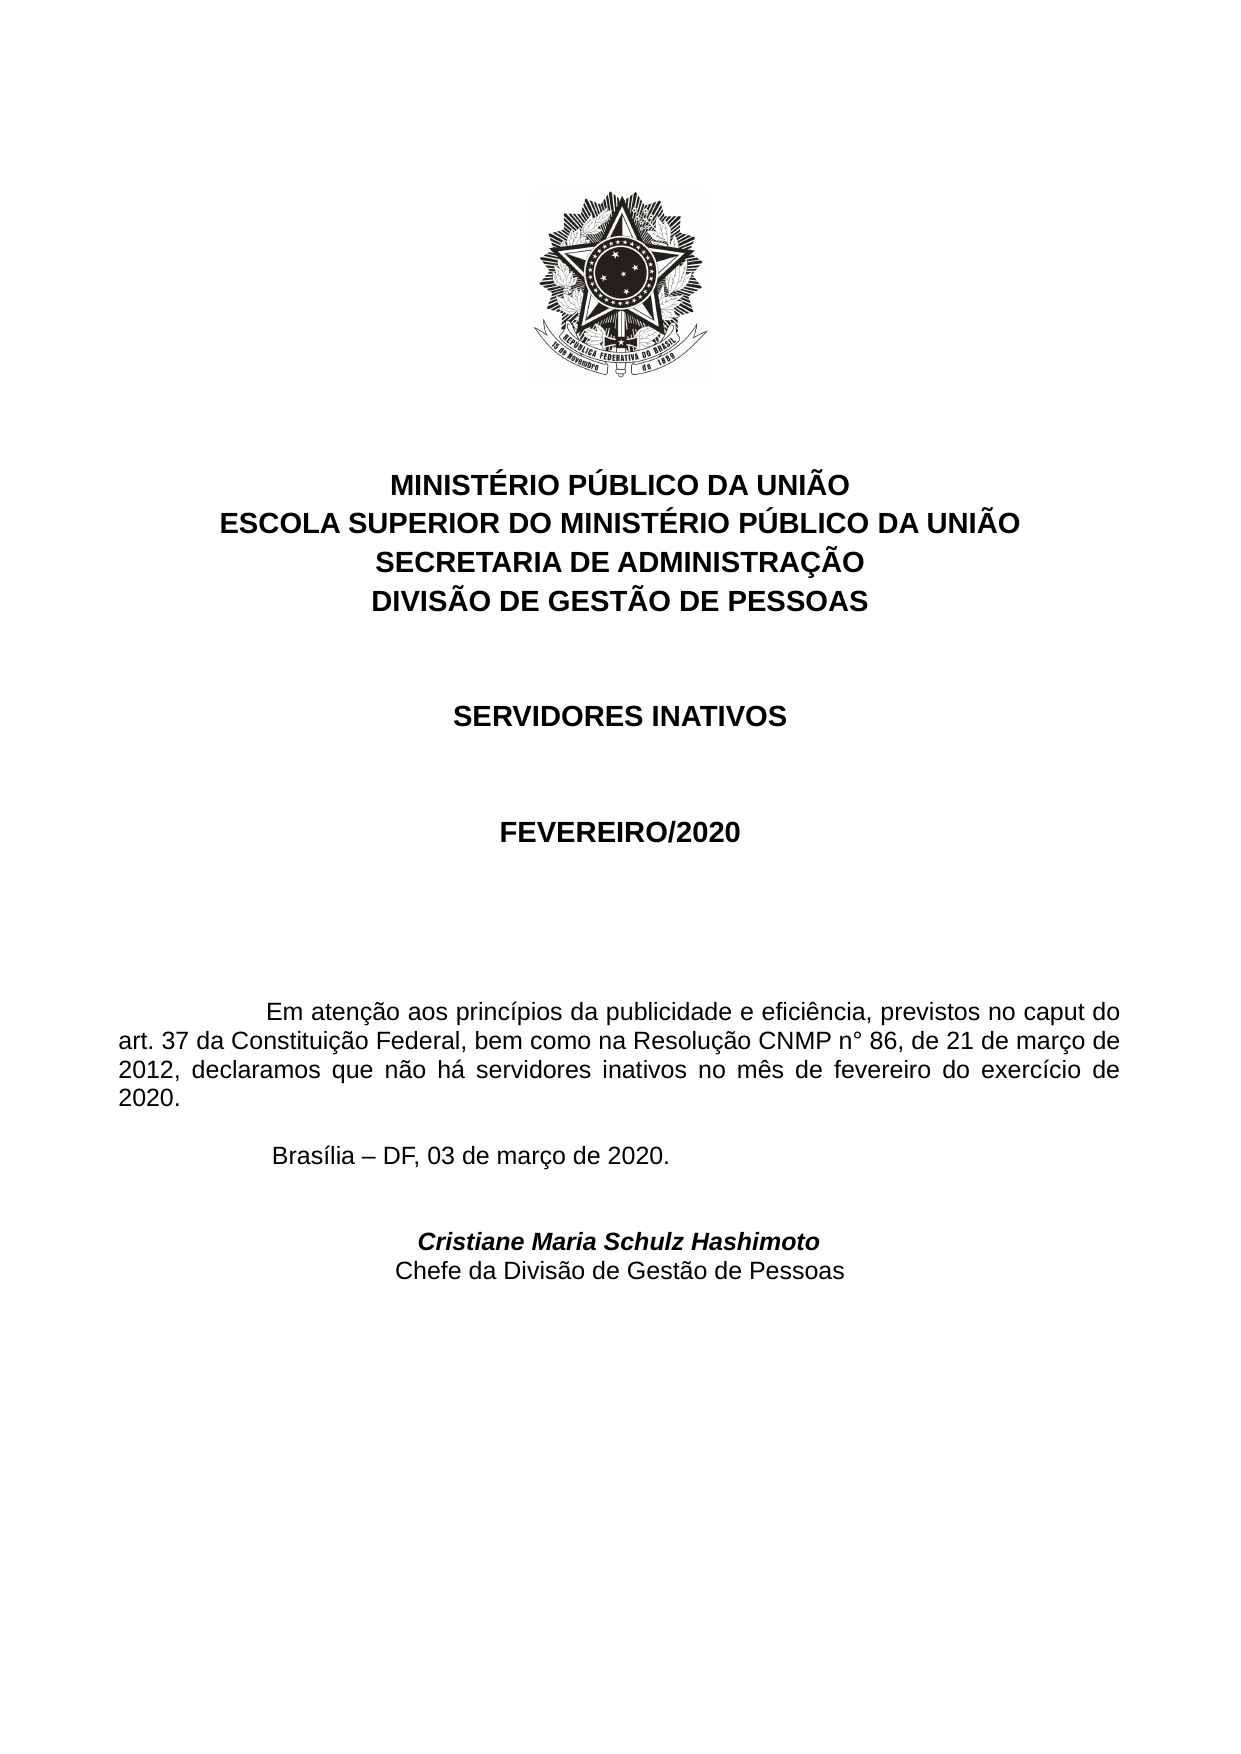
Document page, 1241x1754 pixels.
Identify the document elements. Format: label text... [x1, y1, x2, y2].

text FEVEREIRO/2020 [118, 815, 1122, 848]
text Cristiane Maria Schulz Hashimoto [118, 1227, 1122, 1256]
text ESCOLA SUPERIOR DO MINISTÉRIO PÚBLICO DA UNIÃO [118, 506, 1122, 540]
text SECRETARIA DE ADMINISTRAÇÃO [118, 545, 1122, 578]
text Brasília – DF, 03 de março de 2020. [118, 1141, 1122, 1169]
text Em atenção aos princípios da publicidade e eficiência, previstos no caput do art. 37 da Constituição Federal, bem como na Resolução CNMP n° 86, de 21 de março de 2012, declaramos que não há servidores inativos no mês de fevereiro do exercício de 2020. [118, 997, 1122, 1112]
text MINISTÉRIO PÚBLICO DA UNIÃO [118, 468, 1122, 501]
text SERVIDORES INATIVOS [118, 699, 1122, 733]
picture [530, 190, 710, 379]
text Chefe da Divisão de Gestão de Pessoas [118, 1256, 1122, 1284]
text DIVISÃO DE GESTÃO DE PESSOAS [118, 583, 1122, 617]
